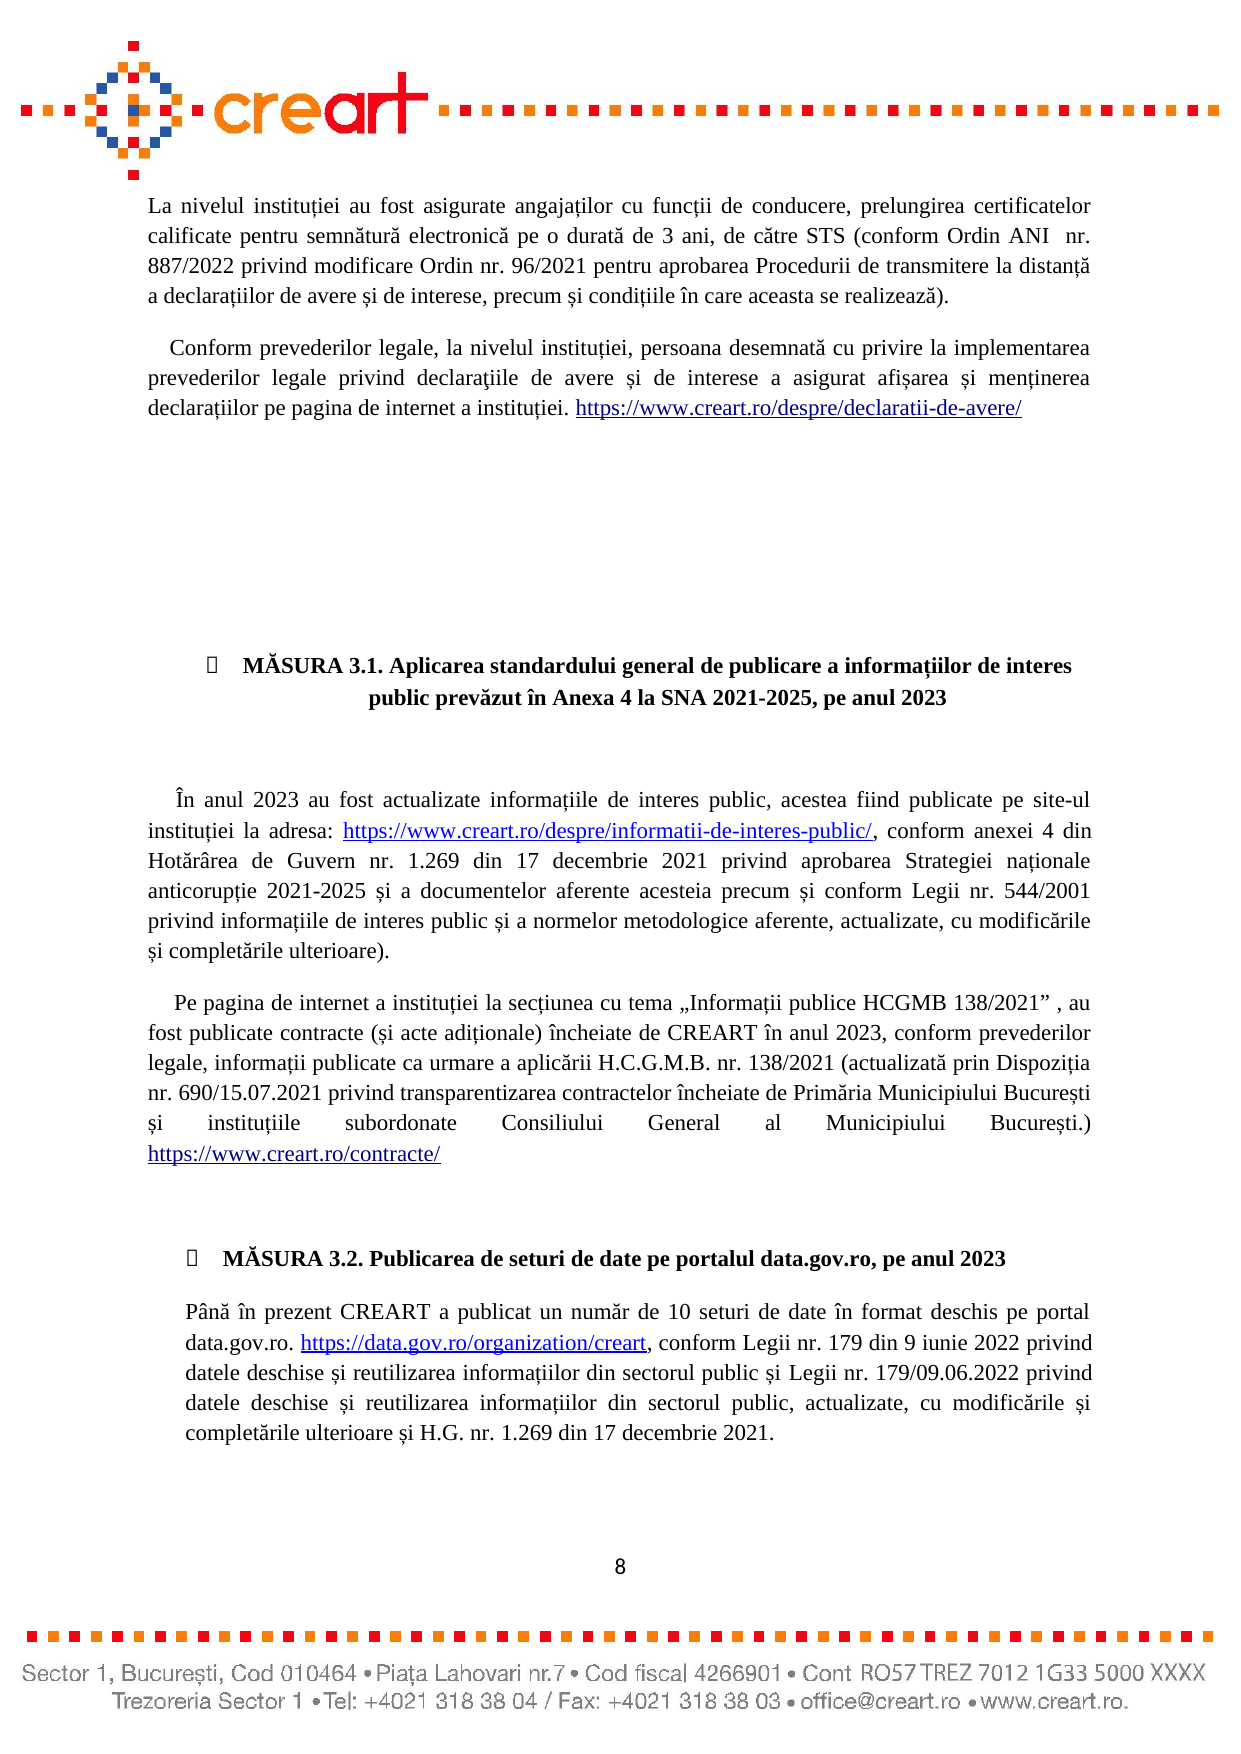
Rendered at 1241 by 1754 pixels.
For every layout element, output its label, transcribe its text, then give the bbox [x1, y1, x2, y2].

text Până în prezent CREART a publicat un număr de 10 seturi de date în format deschis pe portal data.gov.ro. https://data.gov.ro/organization/creart, conform Legii nr. 179 din 9 iunie 2022 privind datele deschise și reutilizarea informațiilor din sectorul public și Legii nr. 179/09.06.2022 privind datele deschise și reutilizarea informațiilor din sectorul public, actualizate, cu modificările și completările ulterioare și H.G. nr. 1.269 din 17 decembrie 2021. [185, 1298, 1092, 1446]
text Conform prevederilor legale, la nivelul instituției, persoana desemnată cu privire la implementarea prevederilor legale privind declaraţiile de avere și de interese a asigurat afișarea și menținerea declarațiilor pe pagina de internet a instituției. https://www.creart.ro/despre/declaratii-de-avere/ [148, 334, 1092, 420]
text Pe pagina de internet a instituției la secțiunea cu tema „Informații publice HCGMB 138/2021” , au fost publicate contracte (și acte adiționale) încheiate de CREART în anul 2023, conform prevederilor legale, informații publicate ca urmare a aplicării H.C.G.M.B. nr. 138/2021 (actualizată prin Dispoziția nr. 690/15.07.2021 privind transparentizarea contractelor încheiate de Primăria Municipiului București și instituțiile subordonate Consiliului General al Municipiului București.) https://www.creart.ro/contracte/ [148, 988, 1092, 1166]
text La nivelul instituției au fost asigurate angajaților cu funcții de conducere, prelungirea certificatelor calificate pentru semnătură electronică pe o durată de 3 ani, de către STS (conform Ordin ANI nr. 887/2022 privind modificare Ordin nr. 96/2021 pentru aprobarea Procedurii de transmitere la distanță a declarațiilor de avere și de interese, precum și condițiile în care aceasta se realizează). [148, 192, 1092, 309]
list MĂSURA 3.2. Publicarea de seturi de date pe portalul data.gov.ro, pe anul 2023 [185, 1242, 1092, 1273]
list MĂSURA 3.1. Aplicarea standardului general de publicare a informațiilor de interes public prevăzut în Anexa 4 la SNA 2021-2025, pe anul 2023 [185, 649, 1092, 711]
text În anul 2023 au fost actualizate informațiile de interes public, acestea fiind publicate pe site-ul instituției la adresa: https://www.creart.ro/despre/informatii-de-interes-public/, conform anexei 4 din Hotărârea de Guvern nr. 1.269 din 17 decembrie 2021 privind aprobarea Strategiei naționale anticorupție 2021-2025 și a documentelor aferente acesteia precum și conform Legii nr. 544/2001 privind informațiile de interes public și a normelor metodologice aferente, actualizate, cu modificările și completările ulterioare). [148, 786, 1092, 964]
